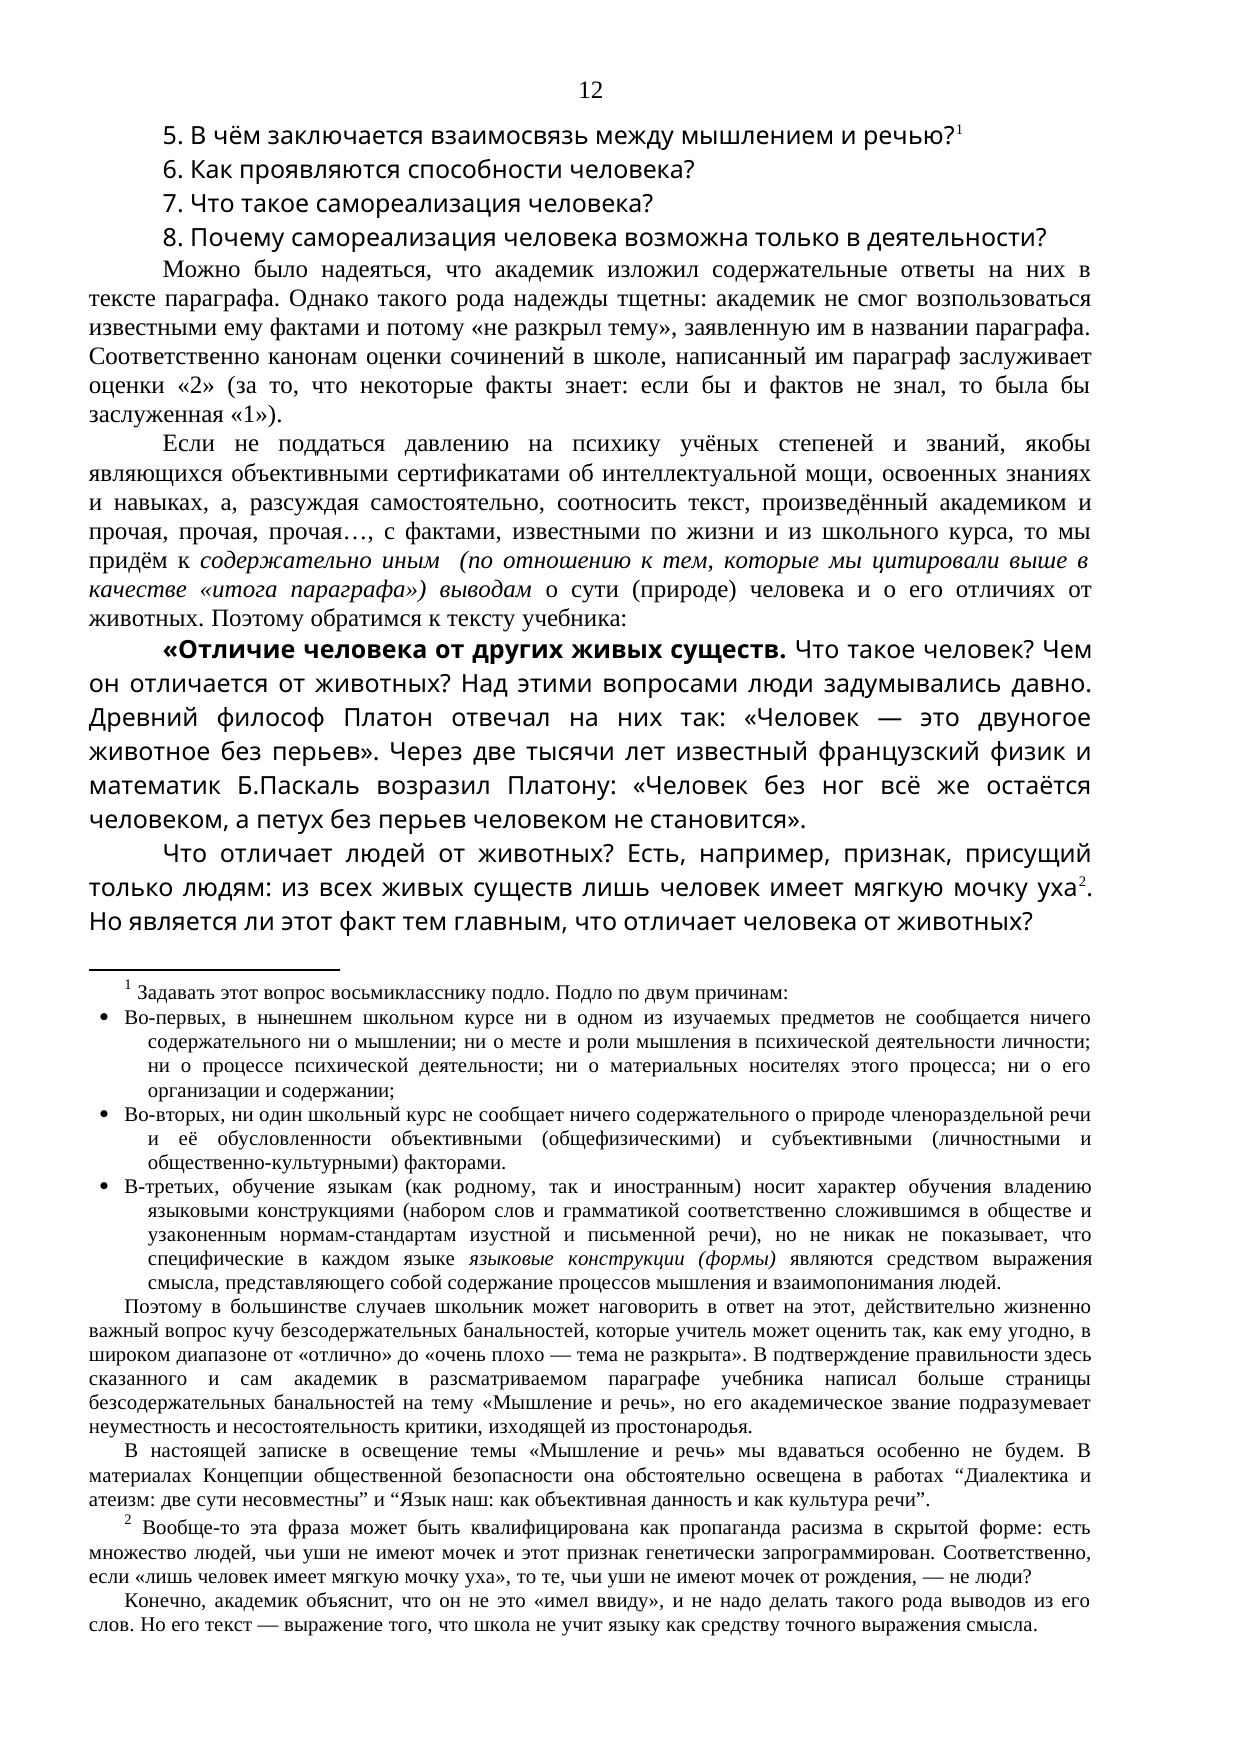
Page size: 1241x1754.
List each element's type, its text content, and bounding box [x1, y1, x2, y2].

text 8. Почему самореализация человека возможна только в деятельности? [89, 220, 1092, 254]
text Вообще-то эта фраза может быть квалифицирована как пропаганда расизма в скрытой форме: есть множество людей, чьи уши не имеют мочек и этот признак генетически запрограммирован. Соответственно, если «лишь человек имеет мягкую мочку уха», то те, чьи уши не имеют мочек от рождения, — не люди? [89, 1511, 1092, 1588]
text Можно было надеяться, что академик изложил содержательные ответы на них в тексте параграфа. Однако такого рода надежды тщетны: академик не смог возпользоваться известными ему фактами и потому «не разкрыл тему», заявленную им в названии параграфа. Соответственно канонам оценки сочинений в школе, написанный им параграф заслуживает оценки «2» (за то, что некоторые факты знает: если бы и фактов не знал, то была бы заслуженная «1»). [89, 254, 1092, 428]
text Если не поддаться давлению на психику учёных степеней и званий, якобы являющихся объективными сертификатами об интеллектуальной мощи, освоенных знаниях и навыках, а, разсуждая самостоятельно, соотносить текст, произведённый академиком и прочая, прочая, прочая…, с фактами, известными по жизни и из школьного курса, то мы придём к содержательно иным (по отношению к тем, которые мы цитировали выше в качестве «итога параграфа») выводам о сути (природе) человека и о его отличиях от животных. Поэтому обратимся к тексту учебника: [89, 428, 1092, 632]
text «Отличие человека от других живых существ. Что такое человек? Чем он отличается от животных? Над этими вопросами люди задумывались давно. Древний философ Платон отвечал на них так: «Человек — это двуногое животное без перьев». Через две тысячи лет известный французский физик и математик Б.Паскаль возразил Платону: «Человек без ног всё же остаётся человеком, а петух без перьев человеком не становится». [89, 632, 1092, 836]
list Во-первых, в нынешнем школьном курсе ни в одном из изучаемых предметов не сообщается ничего содержательного ни о мышлении; ни о месте и роли мышления в психической деятельности личности; ни о процессе психической деятельности; ни о материальных носителях этого процесса; ни о его организации и содержании; [100, 1005, 1092, 1101]
text В настоящей записке в освещение темы «Мышление и речь» мы вдаваться особенно не будем. В материалах Концепции общественной безопасности она обстоятельно освещена в работах “Диалектика и атеизм: две сути несовместны” и “Язык наш: как объективная данность и как культура речи”. [89, 1438, 1092, 1511]
text Конечно, академик объяснит, что он не это «имел ввиду», и не надо делать такого рода выводов из его слов. Но его текст — выражение того, что школа не учит языку как средству точного выражения смысла. [89, 1588, 1092, 1636]
text 5. В чём заключается взаимосвязь между мышлением и речью? [89, 118, 1092, 152]
text 6. Как проявляются способности человека? [89, 152, 1092, 186]
text 7. Что такое самореализация человека? [89, 186, 1092, 220]
text Поэтому в большинстве случаев школьник может наговорить в ответ на этот, действительно жизненно важный вопрос кучу безсодержательных банальностей, которые учитель может оценить так, как ему угодно, в широком диапазоне от «отлично» до «очень плохо — тема не разкрыта». В подтверждение правильности здесь сказанного и сам академик в разсматриваемом параграфе учебника написал больше страницы безсодержательных банальностей на тему «Мышление и речь», но его академическое звание подразумевает неуместность и несостоятельность критики, изходящей из простонародья. [89, 1294, 1092, 1438]
text Задавать этот вопрос восьмикласснику подло. Подло по двум причинам: [89, 976, 1092, 1005]
text Что отличает людей от животных? Есть, например, признак, присущий только людям: из всех живых существ лишь человек имеет мягкую мочку уха. Но является ли этот факт тем главным, что отличает человека от животных? [89, 836, 1092, 937]
list В-третьих, обучение языкам (как родному, так и иностранным) носит характер обучения владению языковыми конструкциями (набором слов и грамматикой соответственно сложившимся в обществе и узаконенным нормам-стандартам изустной и письменной речи), но не никак не показывает, что специфические в каждом языке языковые конструкции (формы) являются средством выражения смысла, представляющего собой содержание процессов мышления и взаимопонимания людей. [100, 1174, 1092, 1294]
list Во-вторых, ни один школьный курс не сообщает ничего содержательного о природе членораздельной речи и её обусловленности объективными (общефизическими) и субъективными (личностными и общественно-культурными) факторами. [100, 1101, 1092, 1174]
